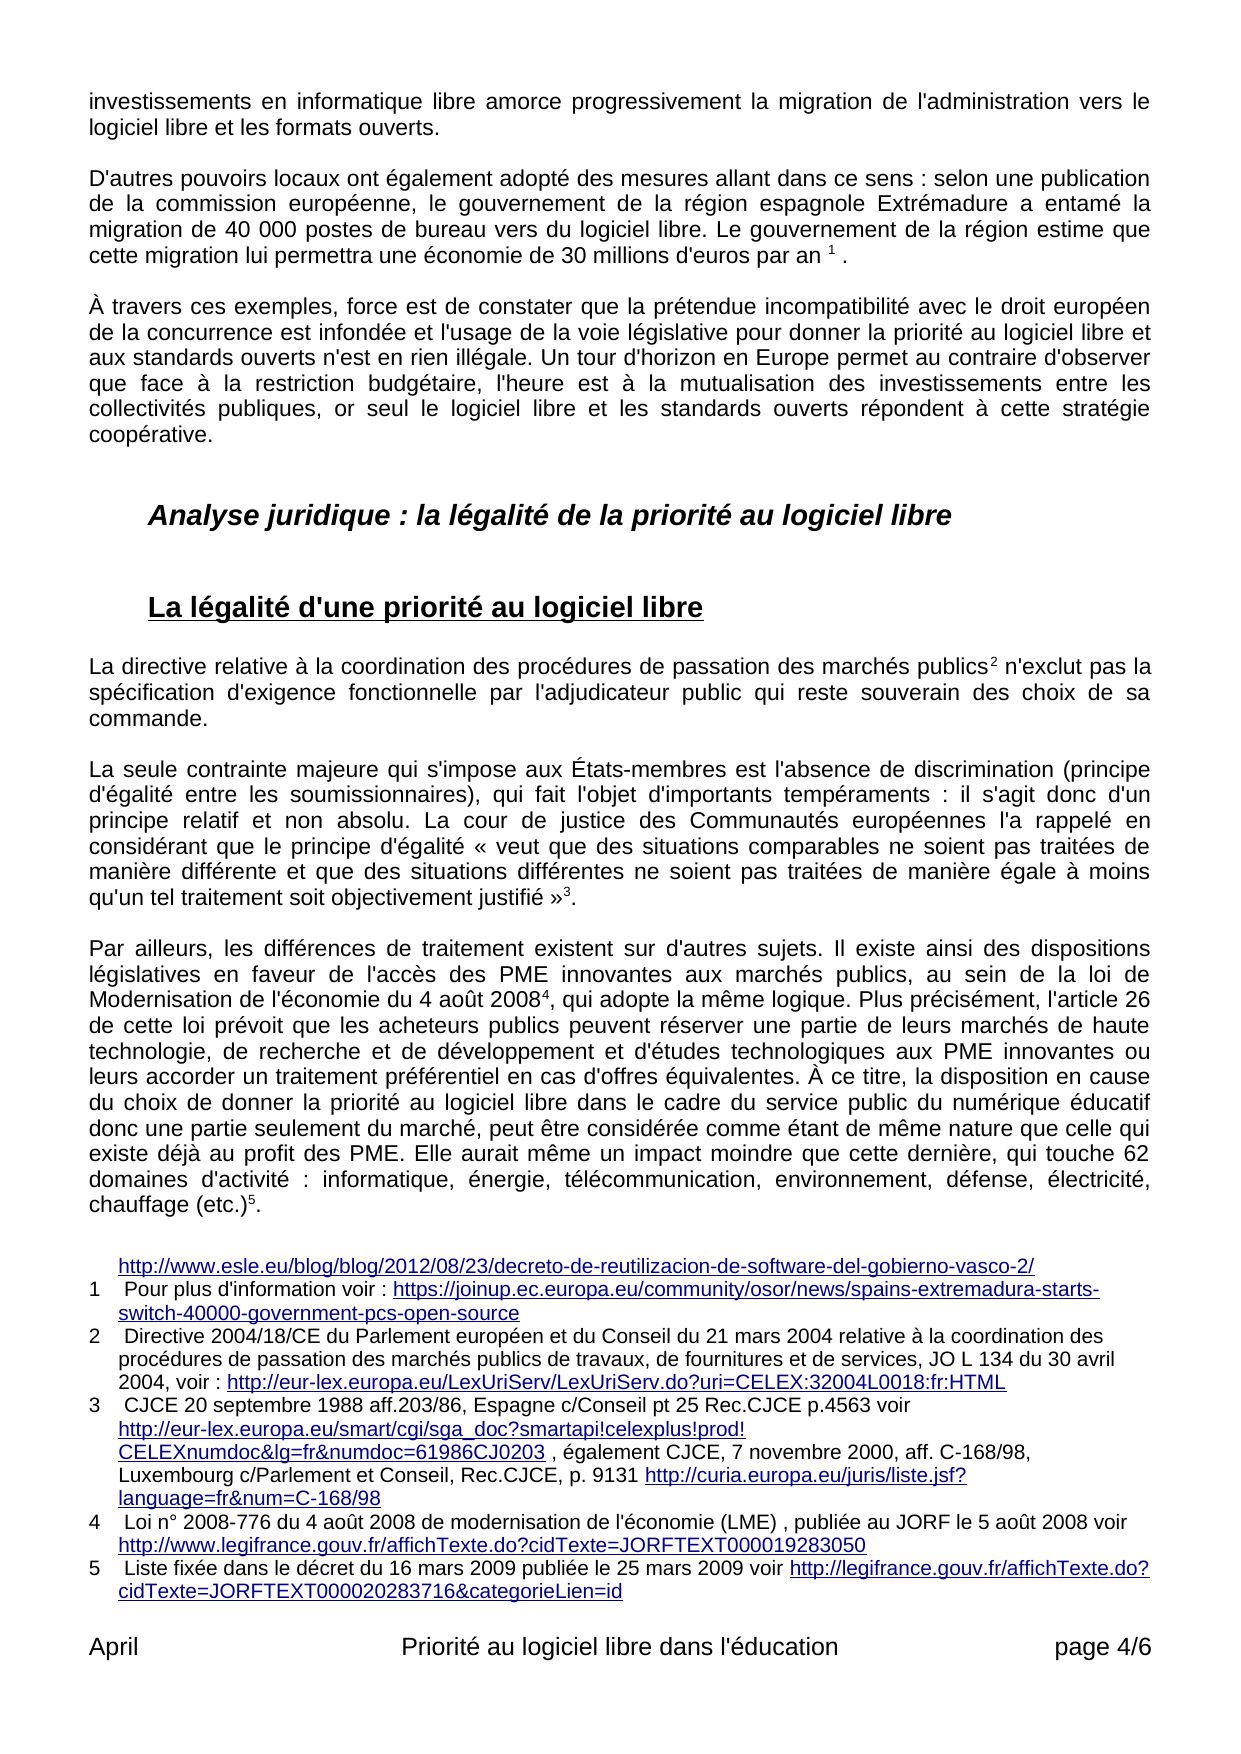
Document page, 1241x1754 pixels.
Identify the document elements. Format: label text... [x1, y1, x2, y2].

text À travers ces exemples, force est de constater que la prétendue incompatibilité avec le droit européen de la concurrence est infondée et l'usage de la voie législative pour donner la priorité au logiciel libre et aux standards ouverts n'est en rien illégale. Un tour d'horizon en Europe permet au contraire d'observer que face à la restriction budgétaire, l'heure est à la mutualisation des investissements entre les collectivités publiques, or seul le logiciel libre et les standards ouverts répondent à cette stratégie coopérative. [88, 293, 1152, 447]
text investissements en informatique libre amorce progressivement la migration de l'administration vers le logiciel libre et les formats ouverts. [88, 88, 1152, 140]
text Par ailleurs, les différences de traitement existent sur d'autres sujets. Il existe ainsi des dispositions législatives en faveur de l'accès des PME innovantes aux marchés publics, au sein de la loi de Modernisation de l'économie du 4 août 2008, qui adopte la même logique. Plus précisément, l'article 26 de cette loi prévoit que les acheteurs publics peuvent réserver une partie de leurs marchés de haute technologie, de recherche et de développement et d'études technologiques aux PME innovantes ou leurs accorder un traitement préférentiel en cas d'offres équivalentes. À ce titre, la disposition en cause du choix de donner la priorité au logiciel libre dans le cadre du service public du numérique éducatif donc une partie seulement du marché, peut être considérée comme étant de même nature que celle qui existe déjà au profit des PME. Elle aurait même un impact moindre que cette dernière, qui touche 62 domaines d'activité : informatique, énergie, télécommunication, environnement, défense, électricité, chauffage (etc.). [88, 936, 1152, 1218]
text Directive 2004/18/CE du Parlement européen et du Conseil du 21 mars 2004 relative à la coordination des procédures de passation des marchés publics de travaux, de fournitures et de services, JO L 134 du 30 avril 2004, voir : http://eur-lex.europa.eu/LexUriServ/LexUriServ.do?uri=CELEX:32004L0018:fr:HTML [88, 1324, 1152, 1394]
subtitle Analyse juridique : la légalité de la priorité au logiciel libre [148, 498, 1152, 531]
text La seule contrainte majeure qui s'impose aux États-membres est l'absence de discrimination (principe d'égalité entre les soumissionnaires), qui fait l'objet d'importants tempéraments : il s'agit donc d'un principe relatif et non absolu. La cour de justice des Communautés européennes l'a rappelé en considérant que le principe d'égalité « veut que des situations comparables ne soient pas traitées de manière différente et que des situations différentes ne soient pas traitées de manière égale à moins qu'un tel traitement soit objectivement justifié ». [88, 757, 1152, 910]
text La directive relative à la coordination des procédures de passation des marchés publics n'exclut pas la spécification d'exigence fonctionnelle par l'adjudicateur public qui reste souverain des choix de sa commande. [88, 654, 1152, 731]
text Pour plus d'information voir : https://joinup.ec.europa.eu/community/osor/news/spains-extremadura-starts-switch-40000-government-pcs-open-source [88, 1278, 1152, 1324]
text http://www.esle.eu/blog/blog/2012/08/23/decreto-de-reutilizacion-de-software-del-gobierno-vasco-2/ [88, 1255, 1152, 1278]
subtitle La légalité d'une priorité au logiciel libre [148, 591, 1152, 624]
text D'autres pouvoirs locaux ont également adopté des mesures allant dans ce sens : selon une publication de la commission européenne, le gouvernement de la région espagnole Extrémadure a entamé la migration de 40 000 postes de bureau vers du logiciel libre. Le gouvernement de la région estime que cette migration lui permettra une économie de 30 millions d'euros par an . [88, 165, 1152, 268]
text CJCE 20 septembre 1988 aff.203/86, Espagne c/Conseil pt 25 Rec.CJCE p.4563 voir http://eur-lex.europa.eu/smart/cgi/sga_doc?smartapi!celexplus!prod!CELEXnumdoc&lg=fr&numdoc=61986CJ0203 , également CJCE, 7 novembre 2000, aff. C-168/98, Luxembourg c/Parlement et Conseil, Rec.CJCE, p. 9131 http://curia.europa.eu/juris/liste.jsf?language=fr&num=C-168/98 [88, 1394, 1152, 1510]
text Liste fixée dans le décret du 16 mars 2009 publiée le 25 mars 2009 voir http://legifrance.gouv.fr/affichTexte.do?cidTexte=JORFTEXT000020283716&categorieLien=id [88, 1557, 1152, 1603]
text Loi n° 2008-776 du 4 août 2008 de modernisation de l'économie (LME) , publiée au JORF le 5 août 2008 voir http://www.legifrance.gouv.fr/affichTexte.do?cidTexte=JORFTEXT000019283050 [88, 1510, 1152, 1557]
